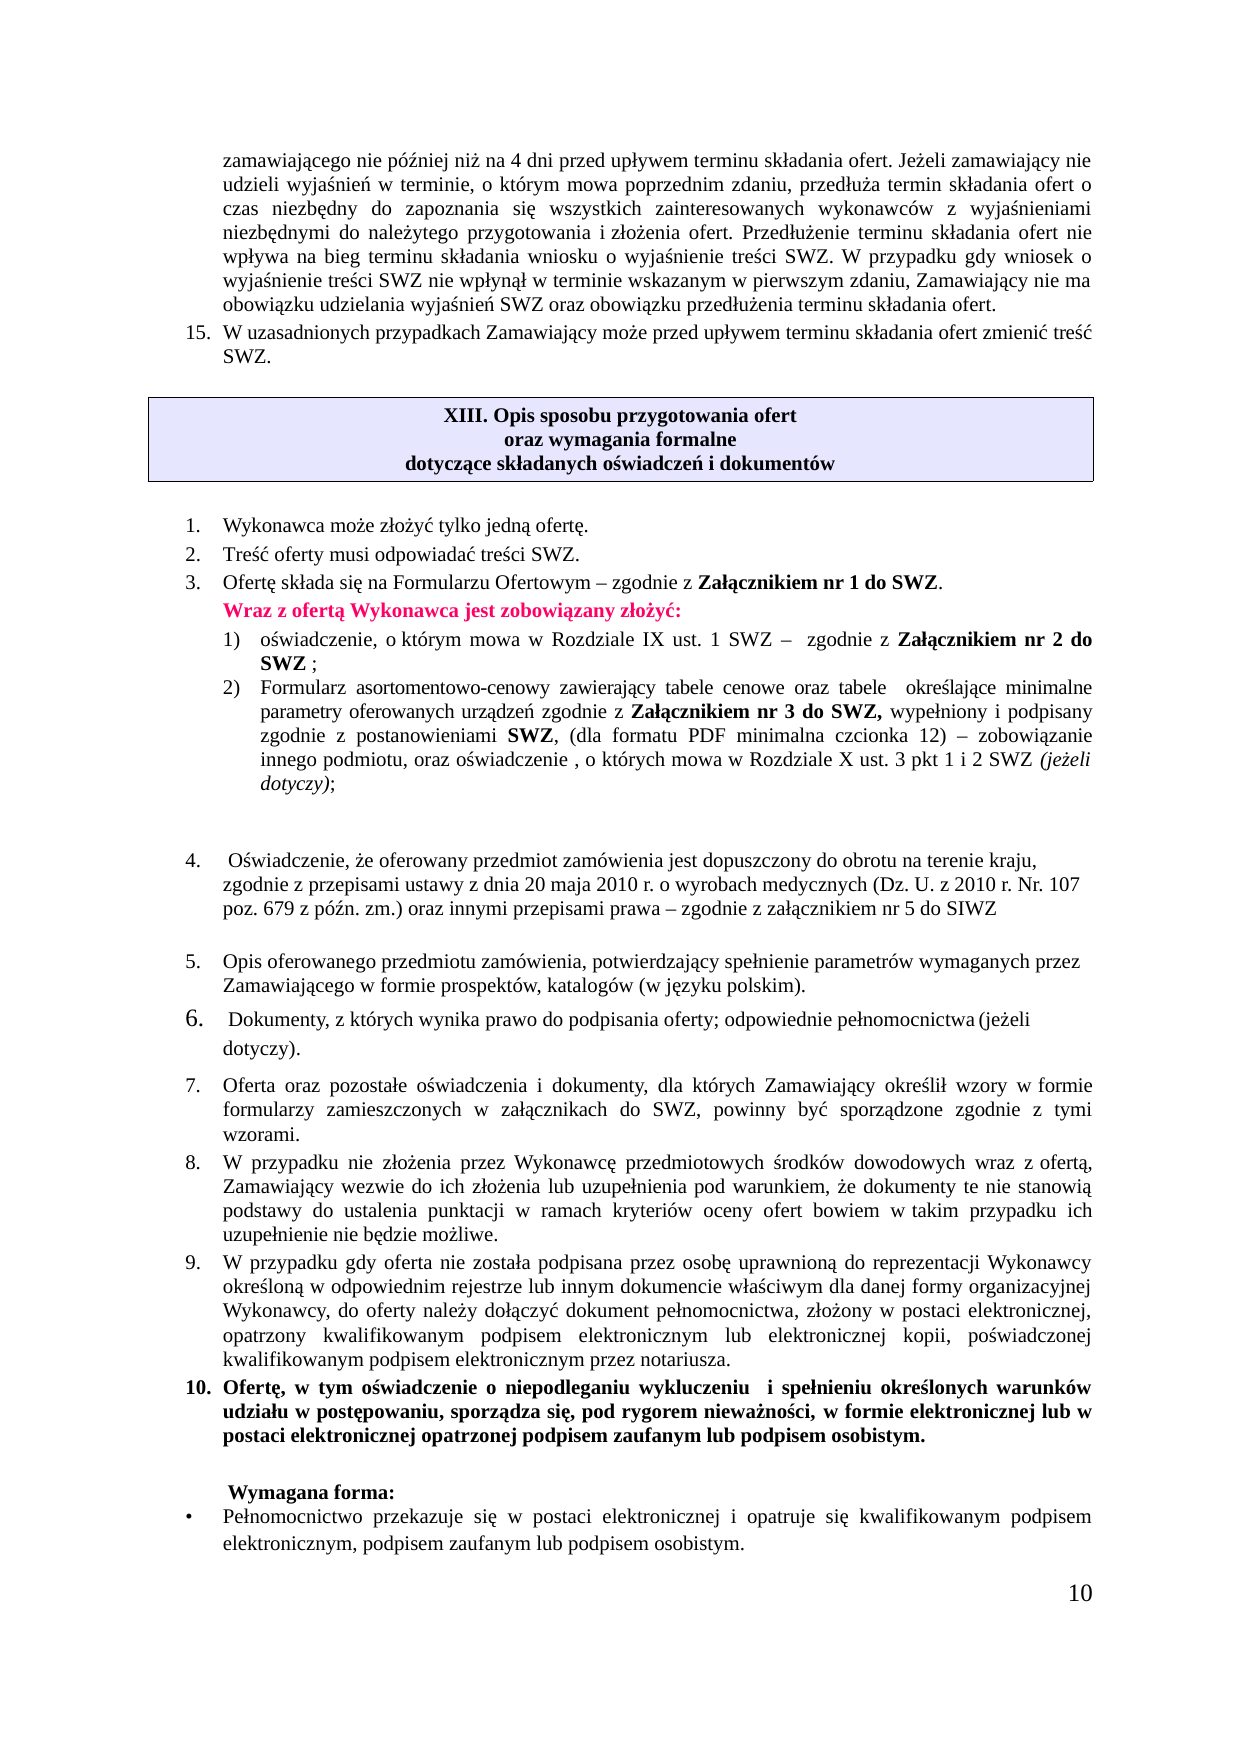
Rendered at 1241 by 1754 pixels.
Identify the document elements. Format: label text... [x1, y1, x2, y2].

list W przypadku gdy oferta nie została podpisana przez osobę uprawnioną do reprezentacji Wykonawcy określoną w odpowiednim rejestrze lub innym dokumencie właściwym dla danej formy organizacyjnej Wykonawcy, do oferty należy dołączyć dokument pełnomocnictwa, złożony w postaci elektronicznej, opatrzony kwalifikowanym podpisem elektronicznym lub elektronicznej kopii, poświadczonej kwalifikowanym podpisem elektronicznym przez notariusza. [185, 1250, 1093, 1371]
list Pełnomocnictwo przekazuje się w postaci elektronicznej i opatruje się kwalifikowanym podpisem elektronicznym, podpisem zaufanym lub podpisem osobistym. [185, 1504, 1093, 1555]
list W uzasadnionych przypadkach Zamawiający może przed upływem terminu składania ofert zmienić treść SWZ. [185, 320, 1093, 368]
table_header XIII. Opis sposobu przygotowania ofert oraz wymagania formalne dotyczące składanych oświadczeń i dokumentów [149, 398, 1093, 481]
list Ofertę, w tym oświadczenie o niepodleganiu wykluczeniu i spełnieniu określonych warunków udziału w postępowaniu, sporządza się, pod rygorem nieważności, w formie elektronicznej lub w postaci elektronicznej opatrzonej podpisem zaufanym lub podpisem osobistym. [185, 1375, 1093, 1447]
list oświadczenie, o którym mowa w Rozdziale IX ust. 1 SWZ – zgodnie z Załącznikiem nr 2 do SWZ ; [223, 627, 1093, 675]
list Treść oferty musi odpowiadać treści SWZ. [185, 542, 1093, 566]
list Formularz asortomentowo-cenowy zawierający tabele cenowe oraz tabele określające minimalne parametry oferowanych urządzeń zgodnie z Załącznikiem nr 3 do SWZ, wypełniony i podpisany zgodnie z postanowieniami SWZ, (dla formatu PDF minimalna czcionka 12) – zobowiązanie innego podmiotu, oraz oświadczenie , o których mowa w Rozdziale X ust. 3 pkt 1 i 2 SWZ (jeżeli dotyczy); [223, 675, 1093, 795]
list zamawiającego nie później niż na 4 dni przed upływem terminu składania ofert. Jeżeli zamawiający nie udzieli wyjaśnień w terminie, o którym mowa poprzednim zdaniu, przedłuża termin składania ofert o czas niezbędny do zapoznania się wszystkich zainteresowanych wykonawców z wyjaśnieniami niezbędnymi do należytego przygotowania i złożenia ofert. Przedłużenie terminu składania ofert nie wpływa na bieg terminu składania wniosku o wyjaśnienie treści SWZ. W przypadku gdy wniosek o wyjaśnienie treści SWZ nie wpłynął w terminie wskazanym w pierwszym zdaniu, Zamawiający nie ma obowiązku udzielania wyjaśnień SWZ oraz obowiązku przedłużenia terminu składania ofert. [185, 148, 1093, 316]
list Oferta oraz pozostałe oświadczenia i dokumenty, dla których Zamawiający określił wzory w formie formularzy zamieszczonych w załącznikach do SWZ, powinny być sporządzone zgodnie z tymi wzorami. [185, 1073, 1093, 1146]
list Wymagana forma: [185, 1480, 1093, 1504]
list Wykonawca może złożyć tylko jedną ofertę. [185, 513, 1093, 537]
list Wraz z ofertą Wykonawca jest zobowiązany złożyć: [185, 598, 1093, 622]
list Ofertę składa się na Formularzu Ofertowym – zgodnie z Załącznikiem nr 1 do SWZ. [185, 570, 1093, 594]
list Oświadczenie, że oferowany przedmiot zamówienia jest dopuszczony do obrotu na terenie kraju, zgodnie z przepisami ustawy z dnia 20 maja 2010 r. o wyrobach medycznych (Dz. U. z 2010 r. Nr. 107 poz. 679 z późn. zm.) oraz innymi przepisami prawa – zgodnie z załącznikiem nr 5 do SIWZ [185, 848, 1093, 920]
list W przypadku nie złożenia przez Wykonawcę przedmiotowych środków dowodowych wraz z ofertą, Zamawiający wezwie do ich złożenia lub uzupełnienia pod warunkiem, że dokumenty te nie stanowią podstawy do ustalenia punktacji w ramach kryteriów oceny ofert bowiem w takim przypadku ich uzupełnienie nie będzie możliwe. [185, 1150, 1093, 1246]
list Dokumenty, z których wynika prawo do podpisania oferty; odpowiednie pełnomocnictwa (jeżeli dotyczy). [185, 1003, 1093, 1059]
list Opis oferowanego przedmiotu zamówienia, potwierdzający spełnienie parametrów wymaganych przez Zamawiającego w formie prospektów, katalogów (w języku polskim). [185, 949, 1093, 997]
